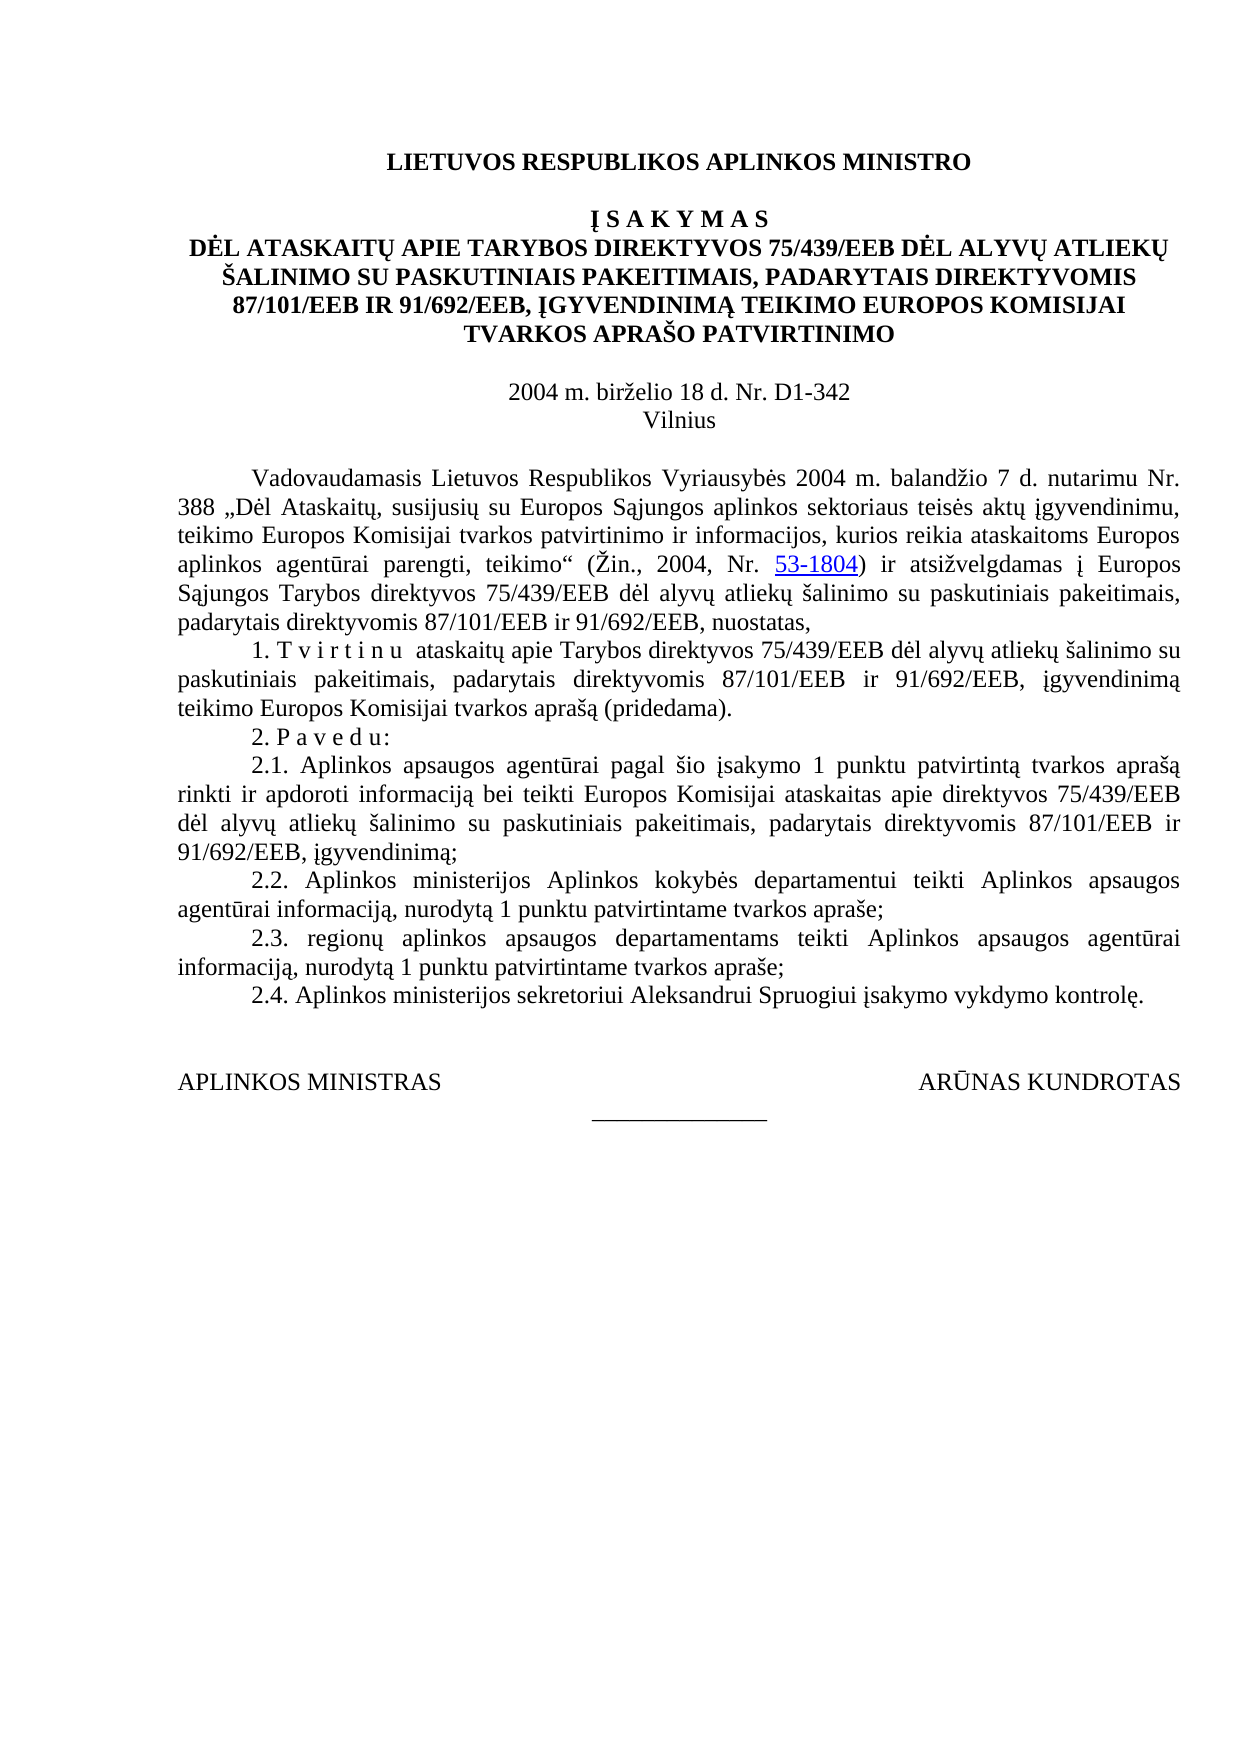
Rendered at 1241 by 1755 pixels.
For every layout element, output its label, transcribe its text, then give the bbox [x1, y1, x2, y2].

text APLINKOS MINISTRAS ARŪNAS KUNDROTAS [177, 1067, 1181, 1096]
text LIETUVOS RESPUBLIKOS APLINKOS MINISTRO [177, 147, 1181, 176]
text 2004 m. birželio 18 d. Nr. D1-342 [177, 377, 1181, 406]
text DĖL ATASKAITŲ APIE TARYBOS DIREKTYVOS 75/439/EEB DĖL ALYVŲ ATLIEKŲ ŠALINIMO SU PASKUTINIAIS PAKEITIMAIS, PADARYTAIS DIREKTYVOMIS 87/101/EEB IR 91/692/EEB, ĮGYVENDINIMĄ TEIKIMO EUROPOS KOMISIJAI TVARKOS APRAŠO PATVIRTINIMO [177, 233, 1181, 348]
text 2.1. Aplinkos apsaugos agentūrai pagal šio įsakymo 1 punktu patvirtintą tvarkos aprašą rinkti ir apdoroti informaciją bei teikti Europos Komisijai ataskaitas apie direktyvos 75/439/EEB dėl alyvų atliekų šalinimo su paskutiniais pakeitimais, padarytais direktyvomis 87/101/EEB ir 91/692/EEB, įgyvendinimą; [177, 751, 1181, 866]
text 1. Tvirtinu ataskaitų apie Tarybos direktyvos 75/439/EEB dėl alyvų atliekų šalinimo su paskutiniais pakeitimais, padarytais direktyvomis 87/101/EEB ir 91/692/EEB, įgyvendinimą teikimo Europos Komisijai tvarkos aprašą (pridedama). [177, 636, 1181, 722]
text Į S A K Y M A S [177, 204, 1181, 233]
text 2.4. Aplinkos ministerijos sekretoriui Aleksandrui Spruogiui įsakymo vykdymo kontrolę. [177, 981, 1181, 1009]
text Vilnius [177, 406, 1181, 434]
text ______________ [177, 1096, 1181, 1124]
text 2.3. regionų aplinkos apsaugos departamentams teikti Aplinkos apsaugos agentūrai informaciją, nurodytą 1 punktu patvirtintame tvarkos apraše; [177, 923, 1181, 981]
text Vadovaudamasis Lietuvos Respublikos Vyriausybės 2004 m. balandžio 7 d. nutarimu Nr. 388 „Dėl ataskaitų, susijusių su Europos Sąjungos aplinkos sektoriaus teisės aktų įgyvendinimu, teikimo Europos Komisijai tvarkos patvirtinimo ir informacijos, kurios reikia ataskaitoms Europos aplinkos agentūrai parengti, teikimo“ (Žin., 2004, Nr. 53-1804) ir atsižvelgdamas į Europos Sąjungos Tarybos direktyvos 75/439/EEB dėl alyvų atliekų šalinimo su paskutiniais pakeitimais, padarytais direktyvomis 87/101/EEB ir 91/692/EEB, nuostatas, [177, 463, 1181, 636]
text 2.2. Aplinkos ministerijos Aplinkos kokybės departamentui teikti Aplinkos apsaugos agentūrai informaciją, nurodytą 1 punktu patvirtintame tvarkos apraše; [177, 866, 1181, 923]
text 2. Pavedu: [177, 722, 1181, 751]
